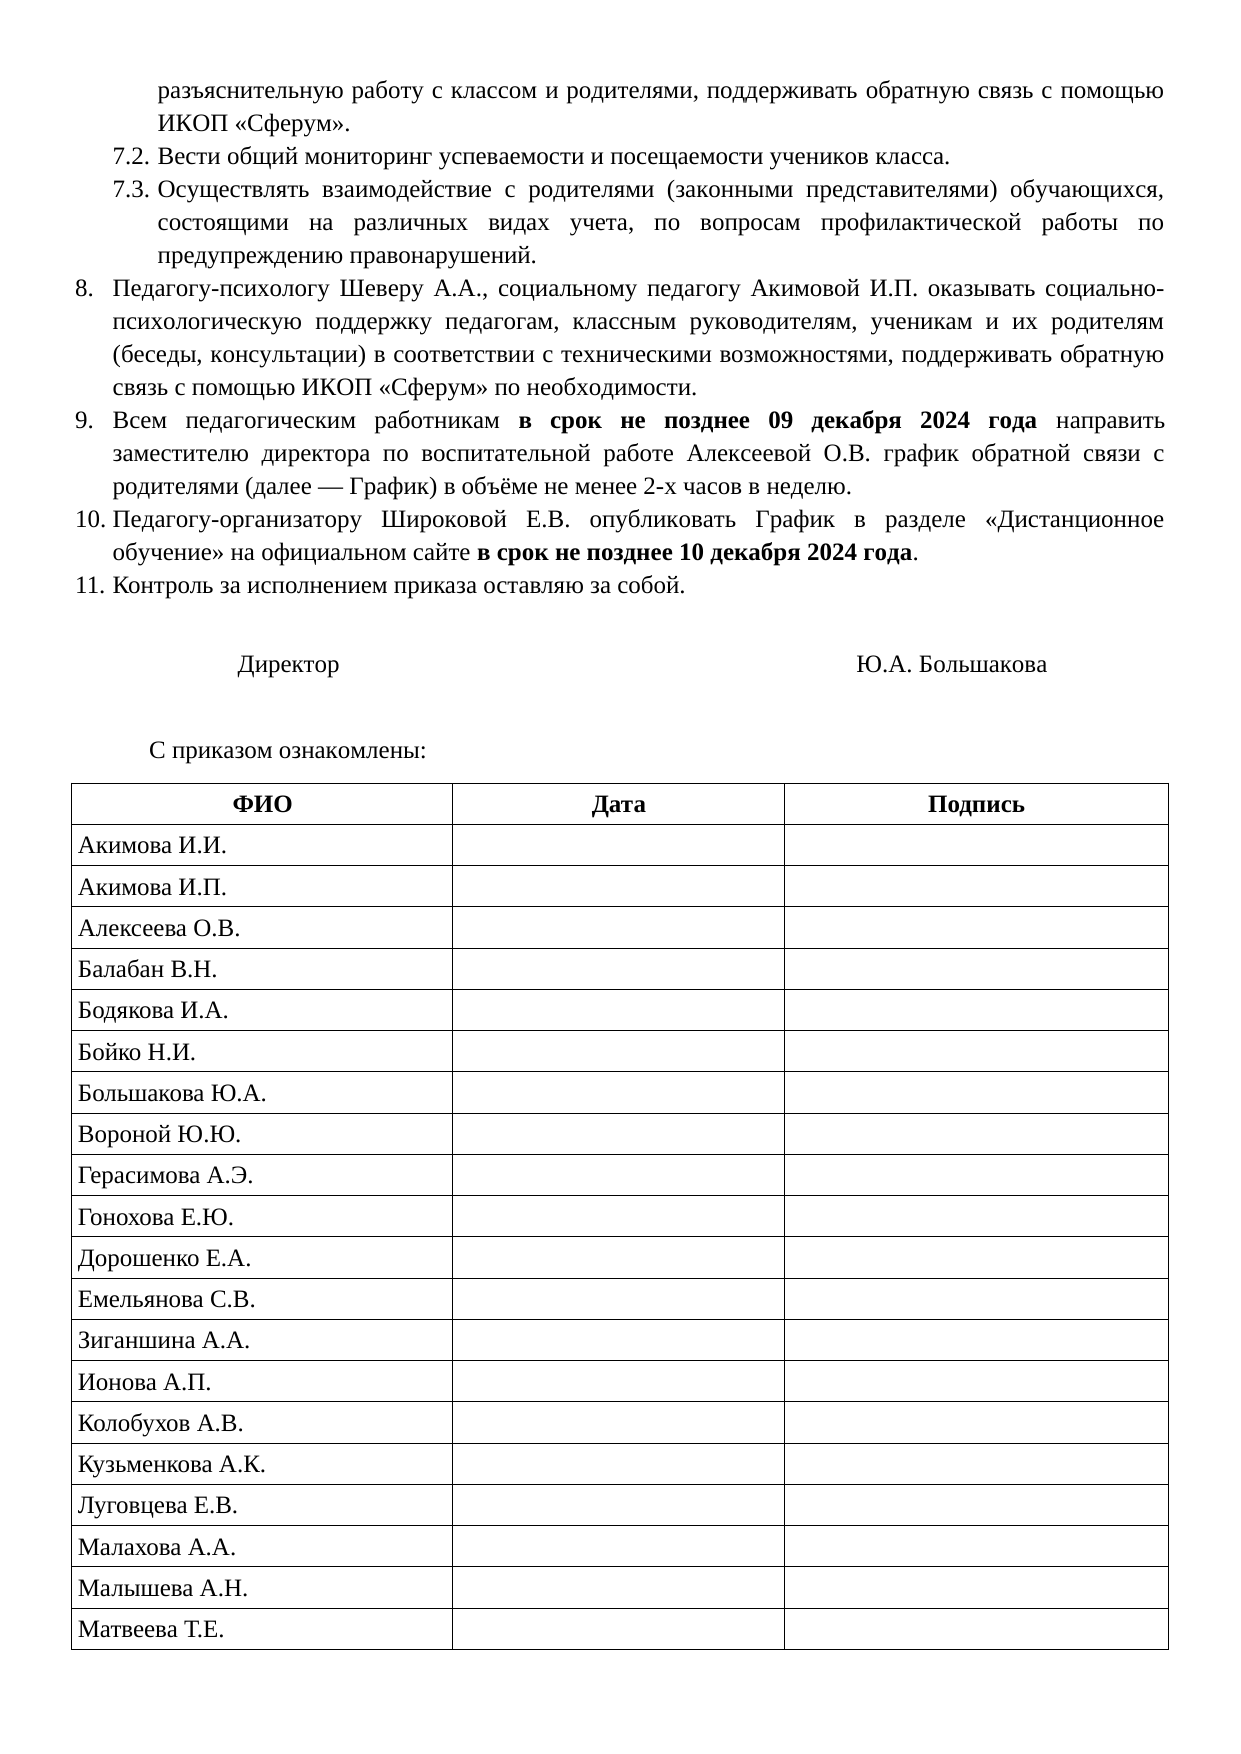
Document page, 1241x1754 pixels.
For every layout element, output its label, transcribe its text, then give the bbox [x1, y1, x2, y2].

table_cell [785, 825, 1168, 865]
table_cell [785, 990, 1168, 1030]
table_cell [785, 1402, 1168, 1442]
table_cell Луговцева Е.В. [72, 1485, 452, 1525]
table_cell [785, 1567, 1168, 1607]
list Осуществлять взаимодействие с родителями (законными представителями) обучающихся, состоящими на различных видах учета, по вопросам профилактической работы по предупреждению правонарушений. [112, 174, 1165, 269]
table_cell Балабан В.Н. [72, 949, 452, 989]
table_cell [453, 1114, 784, 1154]
table_cell [453, 1320, 784, 1360]
table_cell [453, 1567, 784, 1607]
table_cell [453, 825, 784, 865]
table_cell Ионова А.П. [72, 1361, 452, 1401]
table_cell Вороной Ю.Ю. [72, 1114, 452, 1154]
table_cell [453, 1237, 784, 1277]
table_cell Акимова И.П. [72, 866, 452, 906]
table_cell Дорошенко Е.А. [72, 1237, 452, 1277]
table_cell [453, 1444, 784, 1484]
table_cell [453, 1031, 784, 1071]
table_header Дата [453, 784, 784, 824]
table_header Подпись [785, 784, 1168, 824]
table_cell [453, 866, 784, 906]
table_cell [785, 1155, 1168, 1195]
table_cell Зиганшина А.А. [72, 1320, 452, 1360]
list разъяснительную работу с классом и родителями, поддерживать обратную связь с помощью ИКОП «Сферум». [112, 75, 1165, 137]
table_cell [453, 1526, 784, 1566]
list Педагогу-психологу Шеверу А.А., социальному педагогу Акимовой И.П. оказывать социально-психологическую поддержку педагогам, классным руководителям, ученикам и их родителям (беседы, консультации) в соответствии с техническими возможностями, поддерживать обратную связь с помощью ИКОП «Сферум» по необходимости. [75, 273, 1165, 401]
table_cell [785, 1444, 1168, 1484]
table_cell [453, 1361, 784, 1401]
table_cell [785, 1237, 1168, 1277]
table_cell [785, 866, 1168, 906]
table_cell [785, 1361, 1168, 1401]
table_cell Бойко Н.И. [72, 1031, 452, 1071]
table_cell Гонохова Е.Ю. [72, 1196, 452, 1236]
list Всем педагогическим работникам в срок не позднее 09 декабря 2024 года направить заместителю директора по воспитательной работе Алексеевой О.В. график обратной связи с родителями (далее — График) в объёме не менее 2-х часов в неделю. [75, 405, 1165, 500]
table_cell [785, 1196, 1168, 1236]
table_cell [785, 1279, 1168, 1319]
table_cell [785, 1031, 1168, 1071]
table_cell Малышева А.Н. [72, 1567, 452, 1607]
text С приказом ознакомлены: [75, 735, 1165, 763]
table_cell Емельянова С.В. [72, 1279, 452, 1319]
table_cell [453, 1155, 784, 1195]
table_header Директор [123, 649, 454, 677]
table_cell Большакова Ю.А. [72, 1072, 452, 1112]
table_cell [453, 1402, 784, 1442]
list Вести общий мониторинг успеваемости и посещаемости учеников класса. [112, 141, 1165, 170]
table_cell Бодякова И.А. [72, 990, 452, 1030]
table_cell [453, 949, 784, 989]
table_cell [785, 1485, 1168, 1525]
table_cell Матвеева Т.Е. [72, 1609, 452, 1649]
table_cell Герасимова А.Э. [72, 1155, 452, 1195]
table_cell [453, 1485, 784, 1525]
table_cell [785, 1114, 1168, 1154]
table_cell [785, 1526, 1168, 1566]
table_cell Алексеева О.В. [72, 907, 452, 947]
table_cell [785, 949, 1168, 989]
table_cell [453, 907, 784, 947]
table_cell [453, 1279, 784, 1319]
table_header ФИО [72, 784, 452, 824]
table_cell [785, 1320, 1168, 1360]
table_header Ю.А. Большакова [786, 649, 1118, 677]
table_header [454, 649, 786, 677]
table_cell Колобухов А.В. [72, 1402, 452, 1442]
table_cell [453, 1196, 784, 1236]
table_cell [453, 990, 784, 1030]
list Контроль за исполнением приказа оставляю за собой. [75, 570, 1165, 599]
table_cell Кузьменкова А.К. [72, 1444, 452, 1484]
table_cell [785, 1609, 1168, 1649]
table_cell [453, 1609, 784, 1649]
table_cell [453, 1072, 784, 1112]
table_cell [785, 907, 1168, 947]
table_cell Акимова И.И. [72, 825, 452, 865]
table_cell Малахова А.А. [72, 1526, 452, 1566]
table_cell [785, 1072, 1168, 1112]
list Педагогу-организатору Широковой Е.В. опубликовать График в разделе «Дистанционное обучение» на официальном сайте в срок не позднее 10 декабря 2024 года. [75, 504, 1165, 566]
